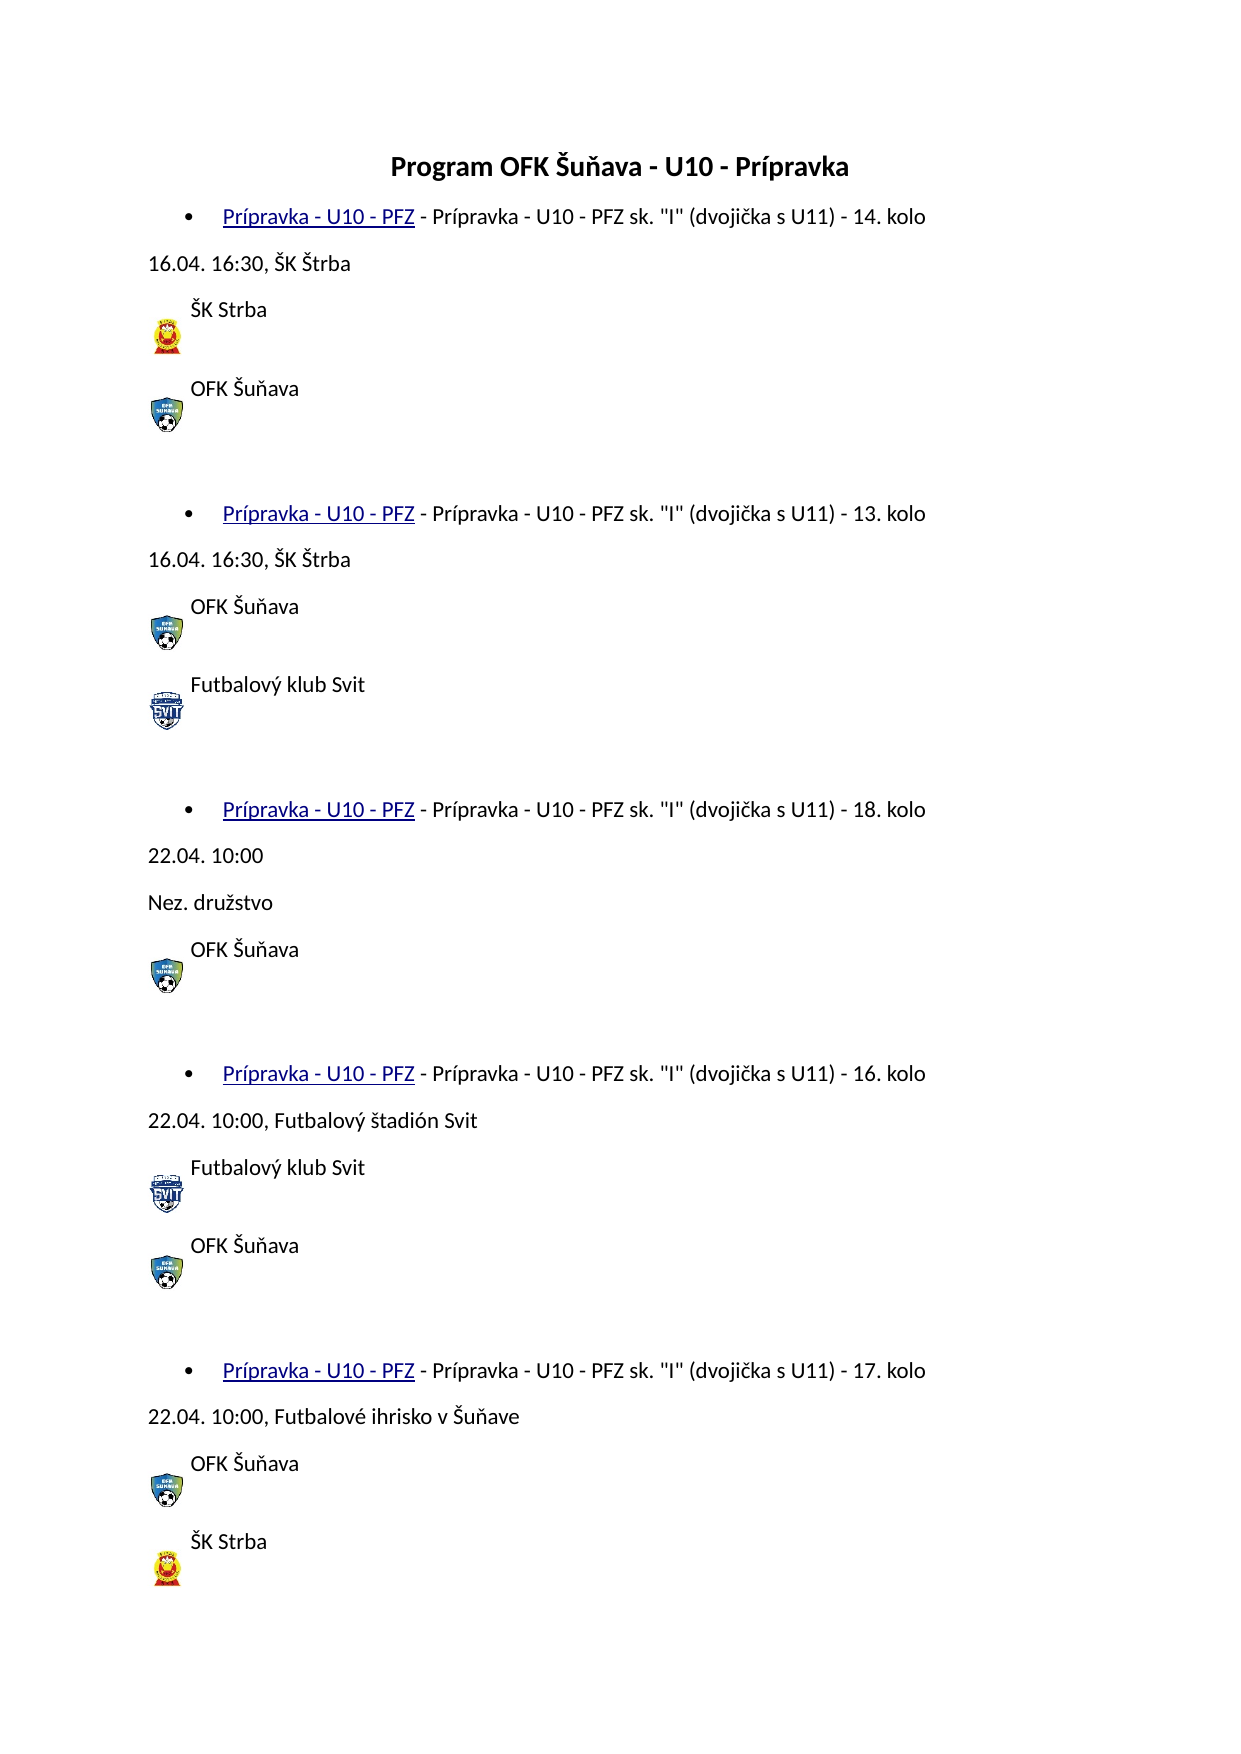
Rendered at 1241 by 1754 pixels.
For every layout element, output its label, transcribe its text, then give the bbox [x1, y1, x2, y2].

list Prípravka - U10 - PFZ - Prípravka - U10 - PFZ sk. "I" (dvojička s U11) - 18. kolo [185, 795, 1093, 823]
list Prípravka - U10 - PFZ - Prípravka - U10 - PFZ sk. "I" (dvojička s U11) - 14. kolo [185, 202, 1093, 230]
text 16.04. 16:30, ŠK Štrba [148, 545, 1093, 573]
text 16.04. 16:30, ŠK Štrba [148, 249, 1093, 277]
text OFK Šuňava [148, 935, 1093, 994]
text ŠK Strba [148, 1527, 1093, 1587]
text Program OFK Šuňava - U10 - Prípravka [148, 148, 1093, 183]
list Prípravka - U10 - PFZ - Prípravka - U10 - PFZ sk. "I" (dvojička s U11) - 17. kolo [185, 1356, 1093, 1384]
text Futbalový klub Svit [148, 1153, 1093, 1212]
list Prípravka - U10 - PFZ - Prípravka - U10 - PFZ sk. "I" (dvojička s U11) - 16. kolo [185, 1059, 1093, 1088]
text OFK Šuňava [148, 592, 1093, 652]
text ŠK Strba [148, 295, 1093, 355]
text 22.04. 10:00, Futbalový štadión Svit [148, 1106, 1093, 1134]
list Prípravka - U10 - PFZ - Prípravka - U10 - PFZ sk. "I" (dvojička s U11) - 13. kolo [185, 499, 1093, 527]
text Futbalový klub Svit [148, 670, 1093, 730]
text 22.04. 10:00, Futbalové ihrisko v Šuňave [148, 1402, 1093, 1431]
text OFK Šuňava [148, 1449, 1093, 1509]
text Nez. družstvo [148, 888, 1093, 916]
text 22.04. 10:00 [148, 842, 1093, 869]
text OFK Šuňava [148, 374, 1093, 433]
text OFK Šuňava [148, 1231, 1093, 1291]
